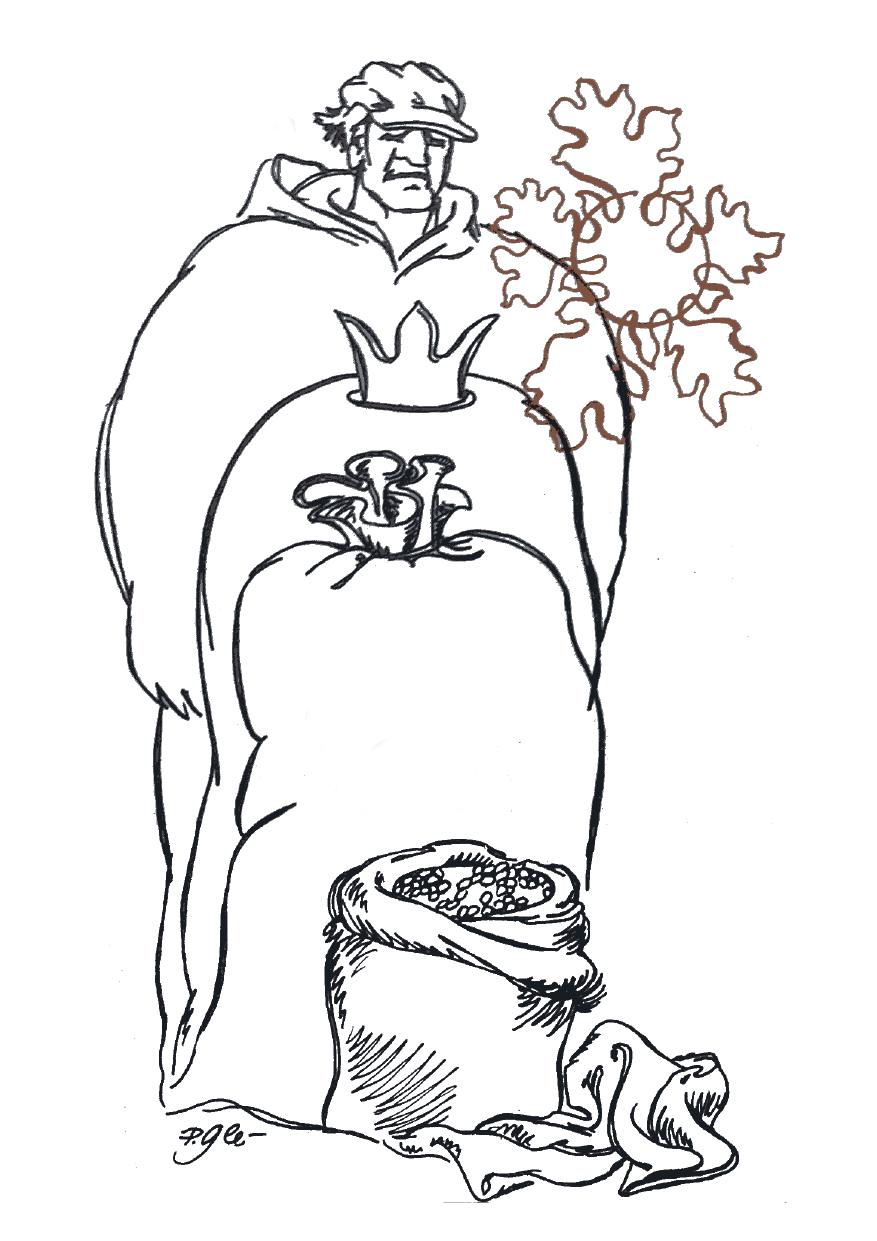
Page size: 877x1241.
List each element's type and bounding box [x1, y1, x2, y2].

picture [90, 59, 787, 1203]
